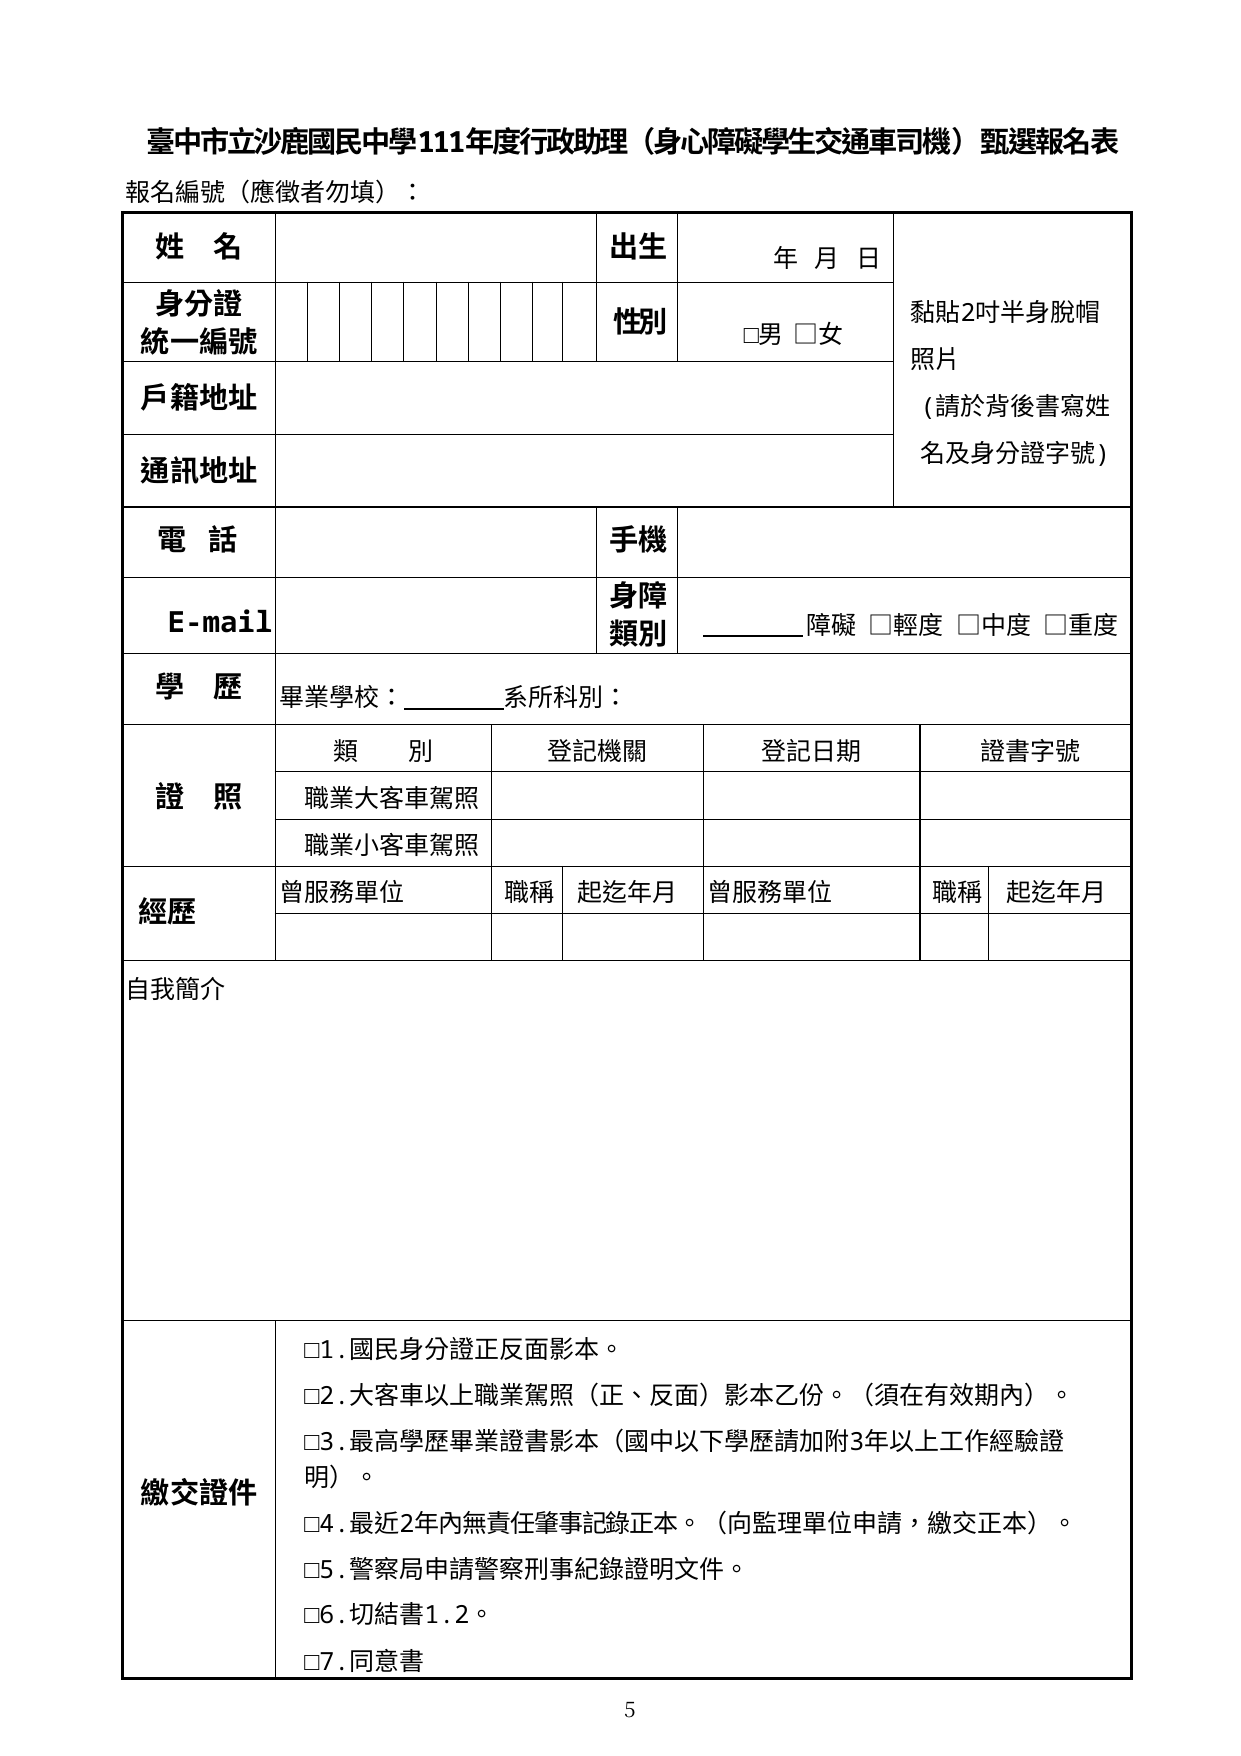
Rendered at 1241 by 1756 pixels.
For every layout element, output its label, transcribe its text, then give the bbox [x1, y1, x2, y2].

table_cell [921, 772, 1130, 818]
table_cell 職稱 [921, 867, 988, 913]
table_cell E-mail [124, 578, 275, 653]
table_cell 身分證 統一編號 [124, 283, 275, 361]
table_cell [492, 914, 562, 960]
table_cell [437, 283, 468, 361]
table_cell 手機 [597, 508, 677, 577]
table_cell 畢業學校： 系所科別： [276, 654, 1130, 724]
table_cell 證書字號 [921, 725, 1130, 771]
table_cell 證 照 [124, 725, 275, 866]
table_cell [563, 283, 596, 361]
table_cell 戶籍地址 [124, 362, 275, 433]
table_cell [404, 283, 436, 361]
table_cell [276, 435, 893, 506]
table_cell [704, 914, 919, 960]
table_cell 曾服務單位 [704, 867, 919, 913]
table_cell 學 歷 [124, 654, 275, 724]
table_cell [276, 508, 596, 577]
table_cell 身障 類別 [597, 578, 677, 653]
table_cell 起迄年月 [989, 867, 1130, 913]
table_cell 職業小客車駕照 [276, 820, 491, 866]
table_cell [308, 283, 339, 361]
table_cell 繳交證件 [124, 1321, 275, 1677]
table_cell 類 別 [276, 725, 491, 771]
table_cell [492, 820, 703, 866]
table_cell 障礙 □輕度 □中度 □重度 [678, 578, 1130, 653]
table_cell □男 □女 [678, 283, 893, 361]
table_cell [469, 283, 500, 361]
table_cell [372, 283, 403, 361]
table_cell [989, 914, 1130, 960]
table_cell 電 話 [124, 508, 275, 577]
table_cell [678, 508, 1130, 577]
table_cell 性別 [597, 283, 677, 361]
table_cell 職稱 [492, 867, 562, 913]
table_cell 曾服務單位 [276, 867, 491, 913]
table_cell [704, 772, 919, 818]
table_cell [340, 283, 371, 361]
table_header 姓 名 [124, 214, 275, 282]
table_header 出生 [597, 214, 677, 282]
table_cell [492, 772, 703, 818]
table_cell 起迄年月 [563, 867, 703, 913]
table_header 年 月 日 [678, 214, 893, 282]
table_cell [921, 914, 988, 960]
table_header [276, 214, 596, 282]
table_cell [276, 578, 596, 653]
table_cell [533, 283, 562, 361]
table_cell 登記機關 [492, 725, 703, 771]
table_cell 經歷 [124, 867, 275, 960]
table_cell [921, 820, 1130, 866]
table_cell [501, 283, 532, 361]
table_cell [563, 914, 703, 960]
table_cell 自我簡介 [124, 961, 1130, 1320]
text 報名編號（應徵者勿填）： [125, 173, 1196, 209]
table_cell □1.國民身分證正反面影本。 □2.大客車以上職業駕照（正、反面）影本乙份。（須在有效期內）。 □3.最高學歷畢業證書影本（國中以下學歷請加附3年以上工作經驗證明）。 □4.最近2年內無責任肇事記錄正本。（向監理單位申請，繳交正本）。 □5.警察局申請警察刑事紀錄證明文件。 □6.切結書1.2。 □7.同意書 [276, 1321, 1130, 1677]
table_cell 登記日期 [704, 725, 919, 771]
table_cell [276, 362, 893, 433]
subtitle 臺中市立沙鹿國民中學111年度行政助理（身心障礙學生交通車司機）甄選報名表 [146, 115, 1196, 162]
table_cell 職業大客車駕照 [276, 772, 491, 818]
table_cell [276, 914, 491, 960]
table_header 黏貼2吋半身脫帽照片 (請於背後書寫姓名及身分證字號) [894, 214, 1130, 506]
table_cell [276, 283, 307, 361]
table_cell 通訊地址 [124, 435, 275, 506]
table_cell [704, 820, 919, 866]
